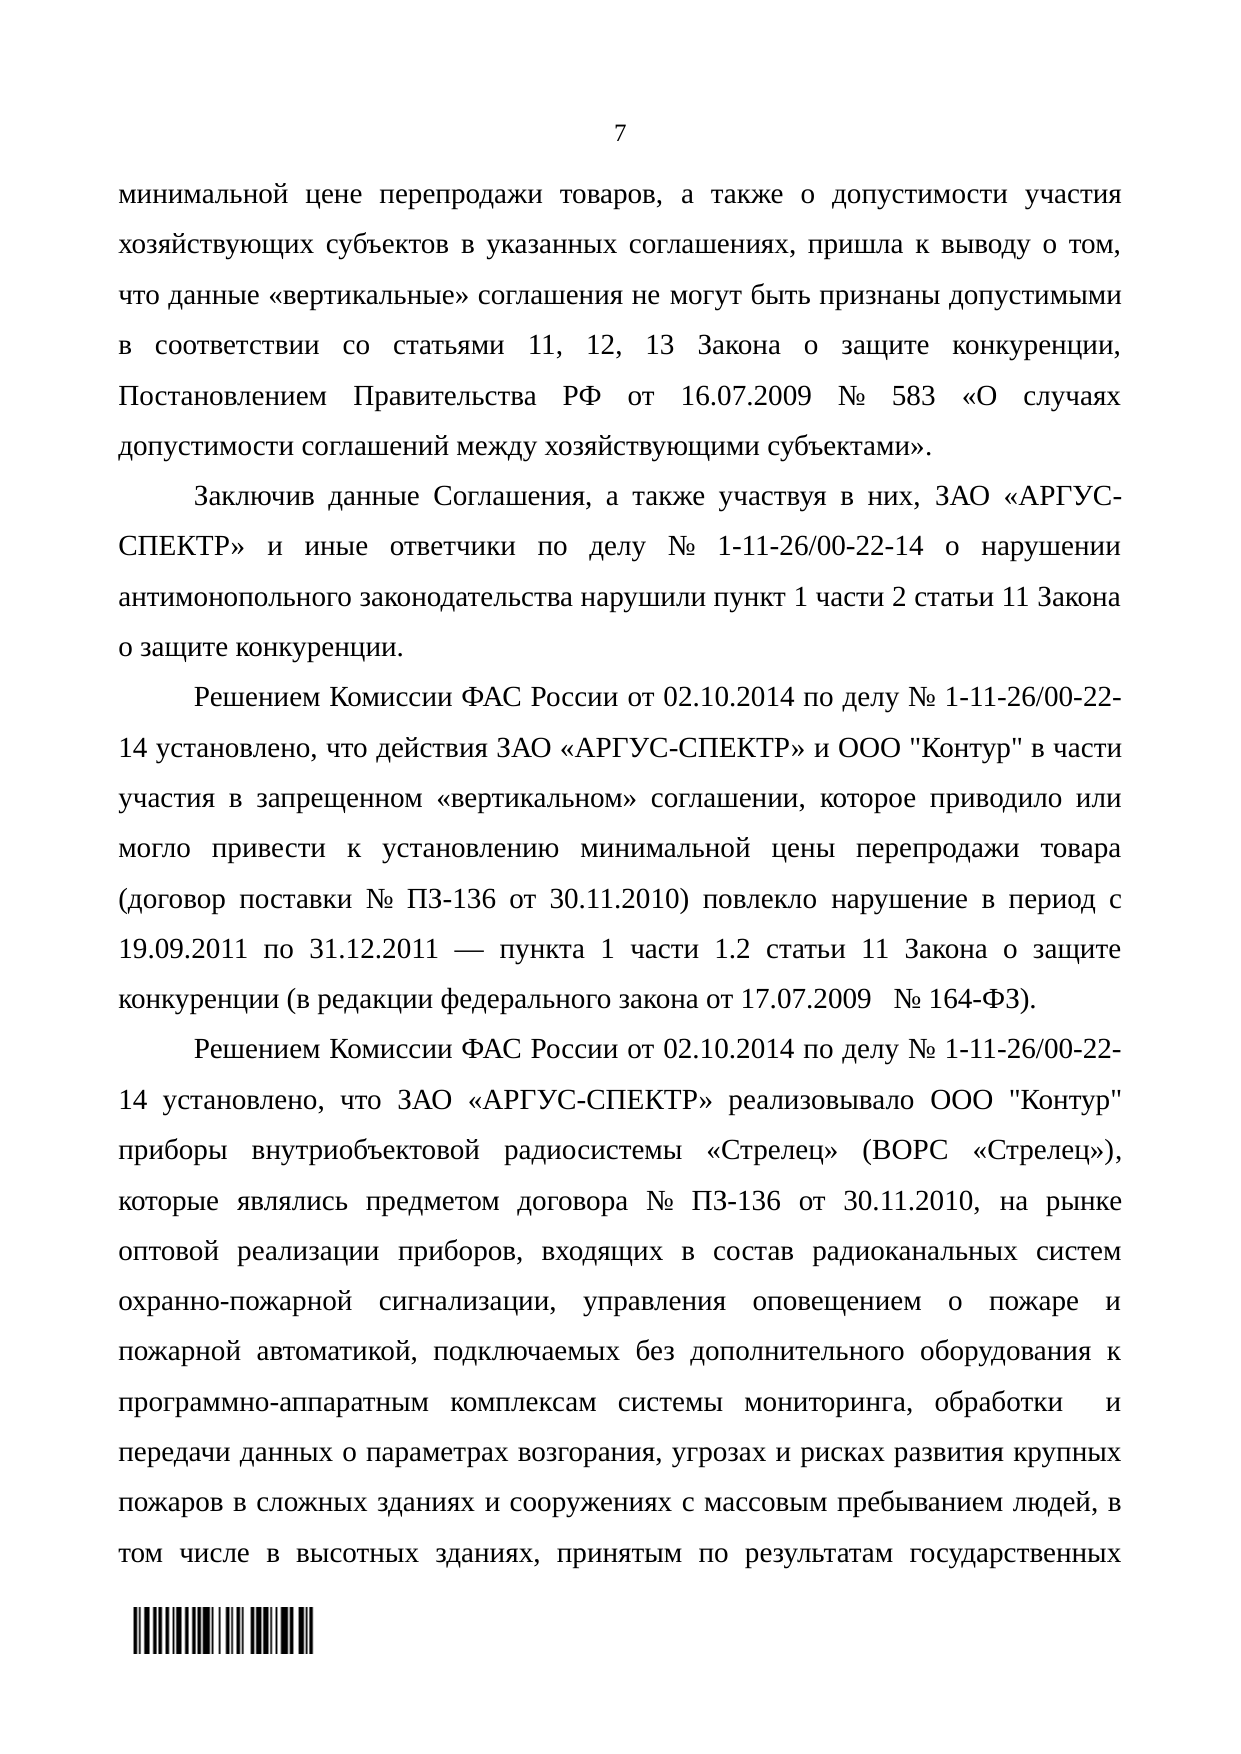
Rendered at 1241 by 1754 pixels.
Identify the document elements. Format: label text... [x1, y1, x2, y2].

text минимальной цене перепродажи товаров, а также о допустимости участия хозяйствующих субъектов в указанных соглашениях, пришла к выводу о том, что данные «вертикальные» соглашения не могут быть признаны допустимыми в соответствии со статьями 11, 12, 13 Закона о защите конкуренции, Постановлением Правительства РФ от 16.07.2009 № 583 «О случаях допустимости соглашений между хозяйствующими субъектами». [118, 176, 1122, 461]
text Решением Комиссии ФАС России от 02.10.2014 по делу № 1-11-26/00-22-14 установлено, что действия ЗАО «АРГУС-СПЕКТР» и ООО "Контур" в части участия в запрещенном «вертикальном» соглашении, которое приводило или могло привести к установлению минимальной цены перепродажи товара (договор поставки № ПЗ-136 от 30.11.2010) повлекло нарушение в период с 19.09.2011 по 31.12.2011 — пункта 1 части 1.2 статьи 11 Закона о защите конкуренции (в редакции федерального закона от 17.07.2009 № 164-ФЗ). [118, 679, 1122, 1015]
text Заключив данные Соглашения, а также участвуя в них, ЗАО «АРГУС-СПЕКТР» и иные ответчики по делу № 1-11-26/00-22-14 о нарушении антимонопольного законодательства нарушили пункт 1 части 2 статьи 11 Закона о защите конкуренции. [118, 478, 1122, 663]
picture [118, 1607, 331, 1654]
text Решением Комиссии ФАС России от 02.10.2014 по делу № 1-11-26/00-22-14 установлено, что ЗАО «АРГУС-СПЕКТР» реализовывало ООО "Контур" приборы внутриобъектовой радиосистемы «Стрелец» (ВОРС «Стрелец»), которые являлись предметом договора № ПЗ-136 от 30.11.2010, на рынке оптовой реализации приборов, входящих в состав радиоканальных систем охранно-пожарной сигнализации, управления оповещением о пожаре и пожарной автоматикой, подключаемых без дополнительного оборудования к программно-аппаратным комплексам системы мониторинга, обработки и передачи данных о параметрах возгорания, угрозах и рисках развития крупных пожаров в сложных зданиях и сооружениях с массовым пребыванием людей, в том числе в высотных зданиях, принятым по результатам государственных [118, 1032, 1122, 1568]
